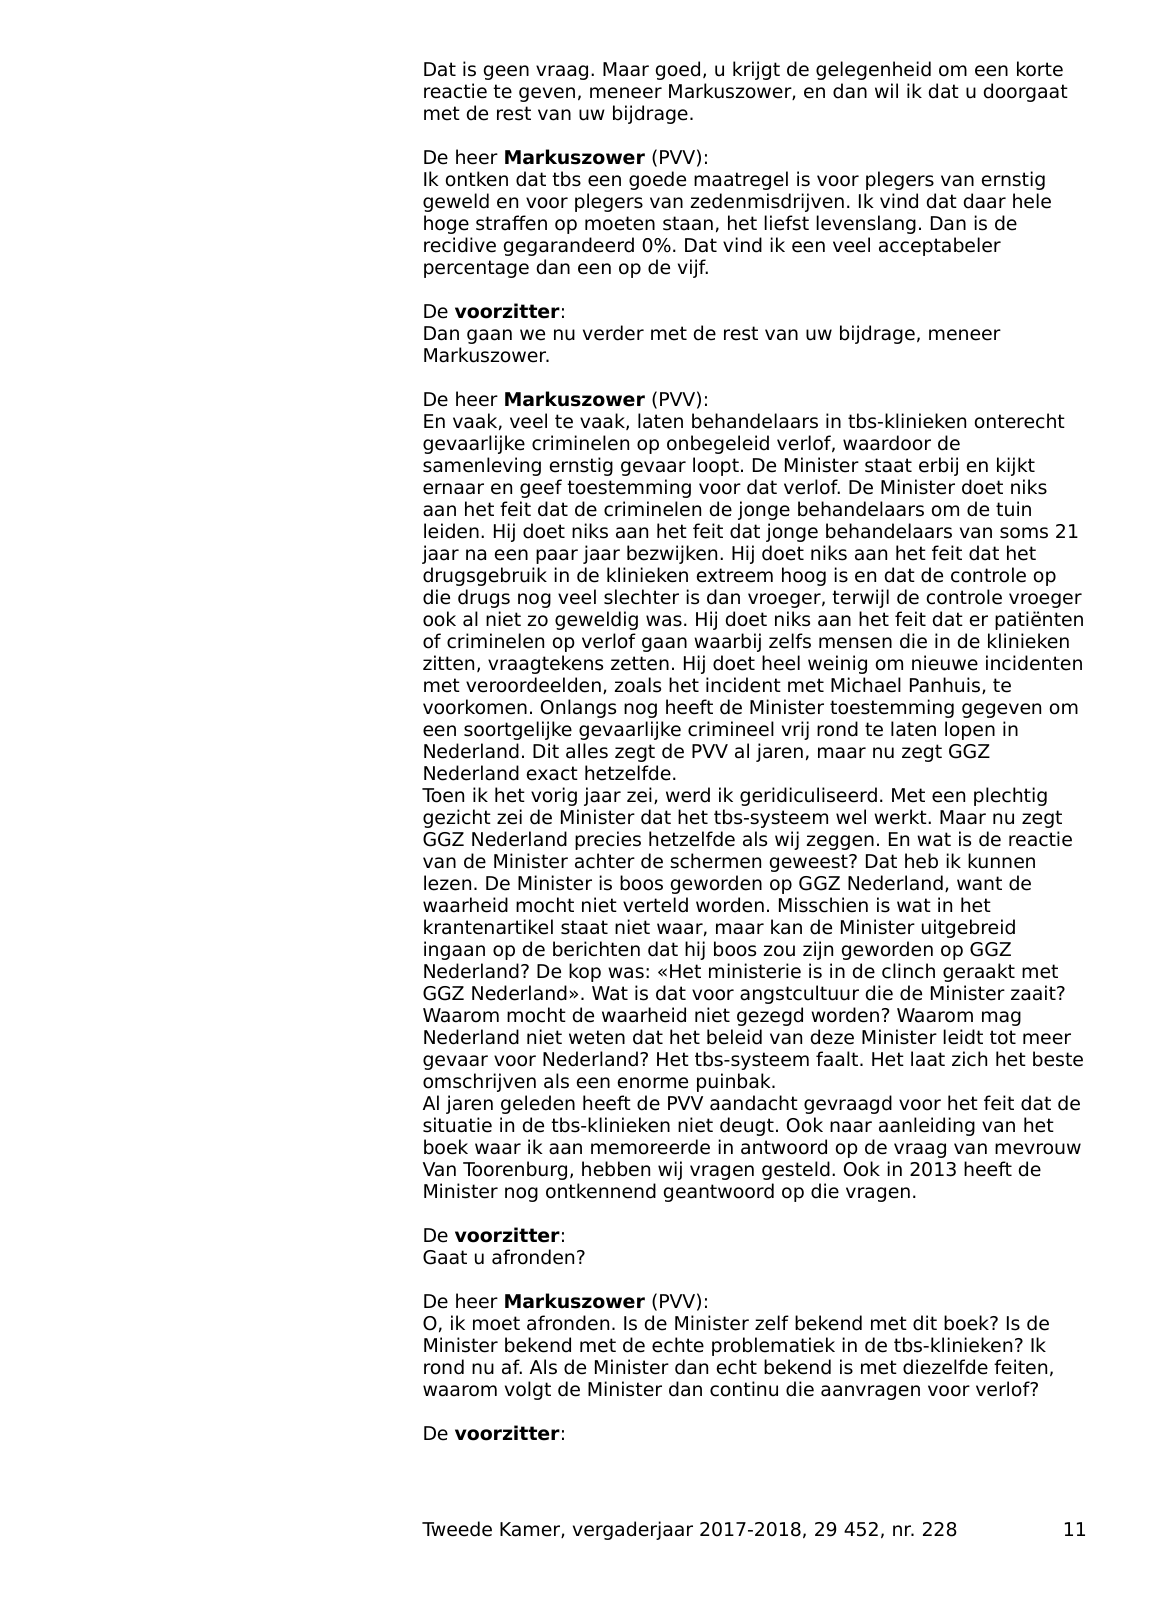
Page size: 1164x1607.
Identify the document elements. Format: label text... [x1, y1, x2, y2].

text Dat is geen vraag. Maar goed, u krijgt de gelegenheid om een korte reactie te geven, meneer Markuszower, en dan wil ik dat u doorgaat met de rest van uw bijdrage. [422, 59, 1087, 125]
text Gaat u afronden? [422, 1247, 1087, 1269]
text De voorzitter: [422, 1225, 1087, 1247]
text De voorzitter: [422, 301, 1087, 323]
text O, ik moet afronden. Is de Minister zelf bekend met dit boek? Is de Minister bekend met de echte problematiek in de tbs-klinieken? Ik rond nu af. Als de Minister dan echt bekend is met diezelfde feiten, waarom volgt de Minister dan continu die aanvragen voor verlof? [422, 1313, 1087, 1401]
text De heer Markuszower (PVV): [422, 1291, 1087, 1313]
text En vaak, veel te vaak, laten behandelaars in tbs-klinieken onterecht gevaarlijke criminelen op onbegeleid verlof, waardoor de samenleving ernstig gevaar loopt. De Minister staat erbij en kijkt ernaar en geef toestemming voor dat verlof. De Minister doet niks aan het feit dat de criminelen de jonge behandelaars om de tuin leiden. Hij doet niks aan het feit dat jonge behandelaars van soms 21 jaar na een paar jaar bezwijken. Hij doet niks aan het feit dat het drugsgebruik in de klinieken extreem hoog is en dat de controle op die drugs nog veel slechter is dan vroeger, terwijl de controle vroeger ook al niet zo geweldig was. Hij doet niks aan het feit dat er patiënten of criminelen op verlof gaan waarbij zelfs mensen die in de klinieken zitten, vraagtekens zetten. Hij doet heel weinig om nieuwe incidenten met veroordeelden, zoals het incident met Michael Panhuis, te voorkomen. Onlangs nog heeft de Minister toestemming gegeven om een soortgelijke gevaarlijke crimineel vrij rond te laten lopen in Nederland. Dit alles zegt de PVV al jaren, maar nu zegt GGZ Nederland exact hetzelfde. [422, 411, 1087, 785]
text Dan gaan we nu verder met de rest van uw bijdrage, meneer Markuszower. [422, 323, 1087, 367]
text De heer Markuszower (PVV): [422, 389, 1087, 411]
text De heer Markuszower (PVV): [422, 147, 1087, 169]
text Al jaren geleden heeft de PVV aandacht gevraagd voor het feit dat de situatie in de tbs-klinieken niet deugt. Ook naar aanleiding van het boek waar ik aan memoreerde in antwoord op de vraag van mevrouw Van Toorenburg, hebben wij vragen gesteld. Ook in 2013 heeft de Minister nog ontkennend geantwoord op die vragen. [422, 1093, 1087, 1203]
text Ik ontken dat tbs een goede maatregel is voor plegers van ernstig geweld en voor plegers van zedenmisdrijven. Ik vind dat daar hele hoge straffen op moeten staan, het liefst levenslang. Dan is de recidive gegarandeerd 0%. Dat vind ik een veel acceptabeler percentage dan een op de vijf. [422, 169, 1087, 279]
text Toen ik het vorig jaar zei, werd ik geridiculiseerd. Met een plechtig gezicht zei de Minister dat het tbs-systeem wel werkt. Maar nu zegt GGZ Nederland precies hetzelfde als wij zeggen. En wat is de reactie van de Minister achter de schermen geweest? Dat heb ik kunnen lezen. De Minister is boos geworden op GGZ Nederland, want de waarheid mocht niet verteld worden. Misschien is wat in het krantenartikel staat niet waar, maar kan de Minister uitgebreid ingaan op de berichten dat hij boos zou zijn geworden op GGZ Nederland? De kop was: «Het ministerie is in de clinch geraakt met GGZ Nederland». Wat is dat voor angstcultuur die de Minister zaait? Waarom mocht de waarheid niet gezegd worden? Waarom mag Nederland niet weten dat het beleid van deze Minister leidt tot meer gevaar voor Nederland? Het tbs-systeem faalt. Het laat zich het beste omschrijven als een enorme puinbak. [422, 785, 1087, 1093]
text De voorzitter: [422, 1423, 1087, 1445]
